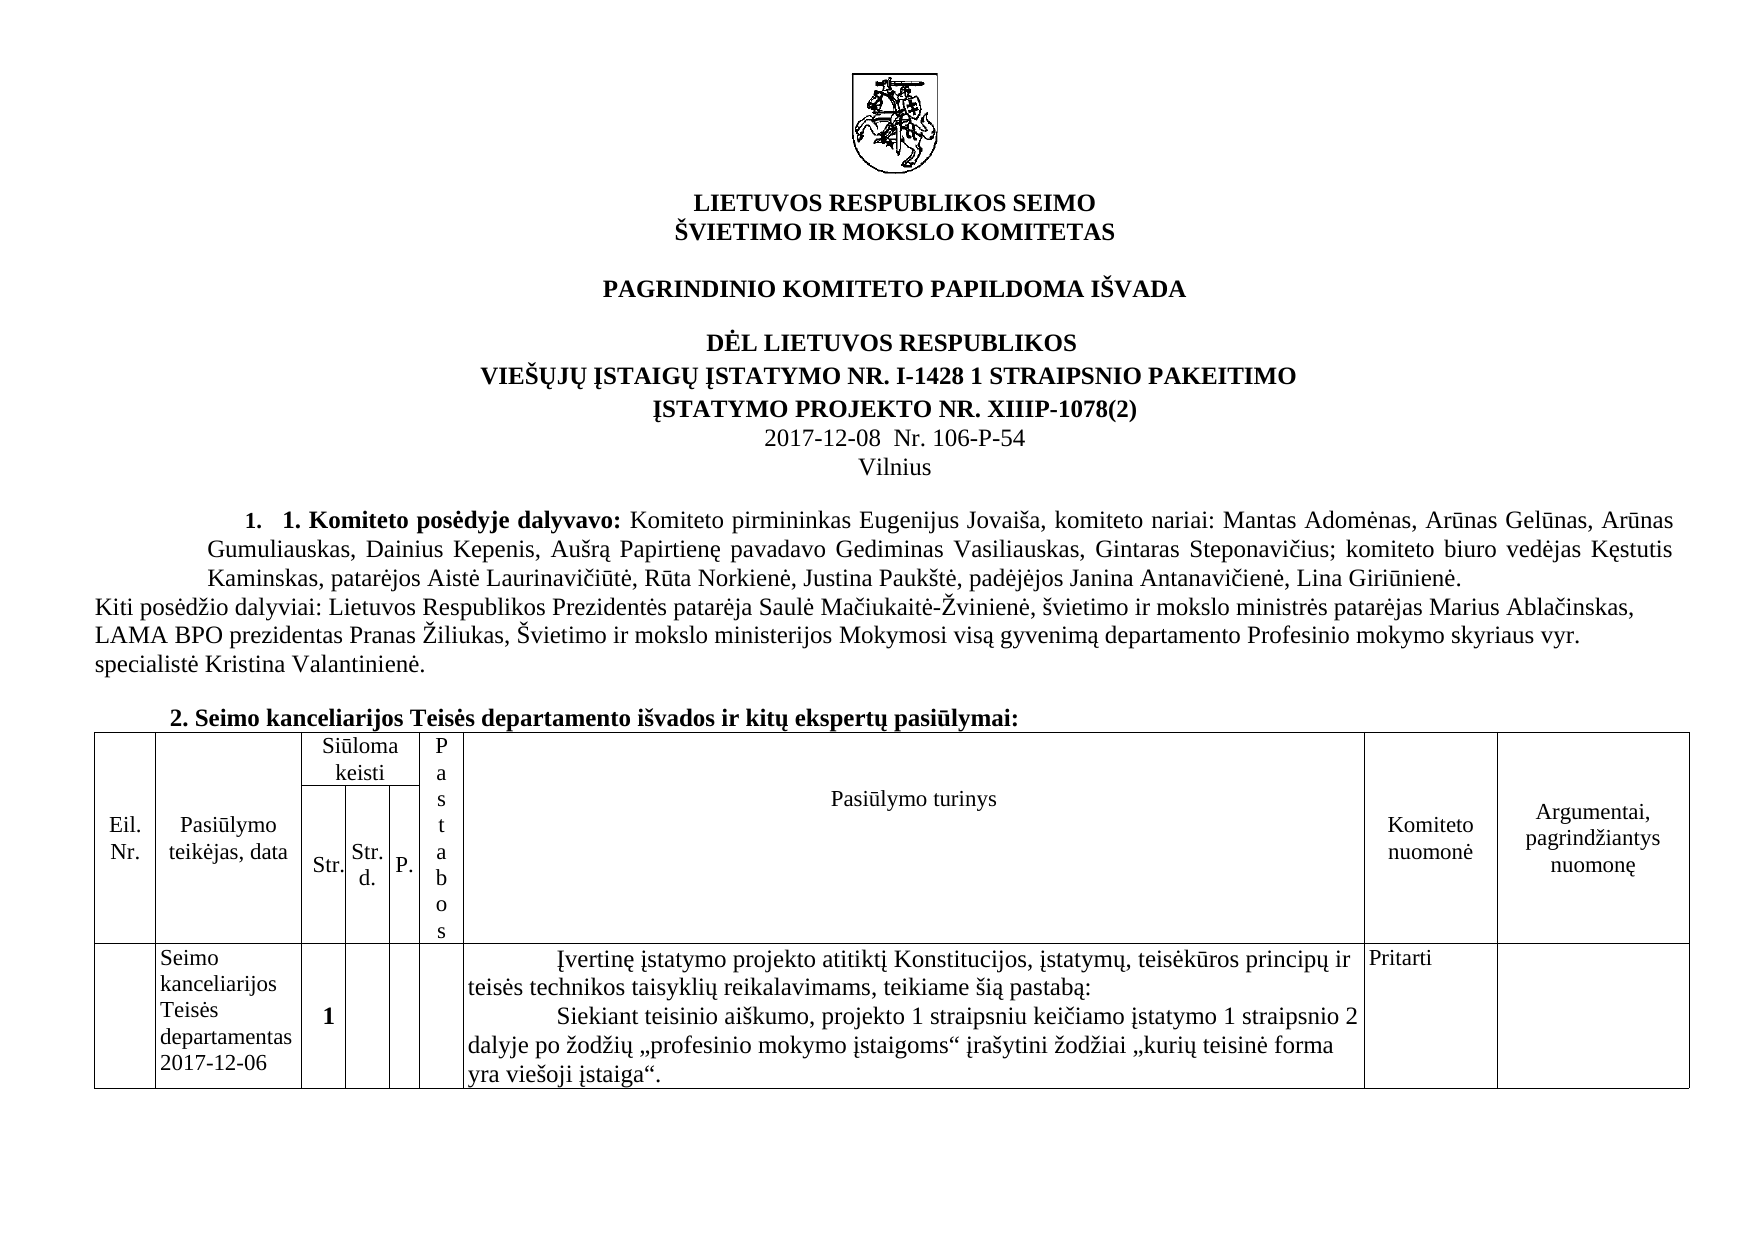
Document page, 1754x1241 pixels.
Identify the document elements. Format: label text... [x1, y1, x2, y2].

text Vilnius [94, 452, 1695, 481]
table_cell Seimo kanceliarijos Teisės departamentas 2017-12-06 [156, 944, 301, 1087]
table_cell [1498, 944, 1689, 1087]
table_header Pasiūlymo turinys [464, 733, 1364, 943]
text LIETUVOS RESPUBLIKOS SEIMO [94, 188, 1695, 217]
text Švietimo ir mokslo komitetas [94, 217, 1695, 246]
text DĖL LIETUVOS RESPUBLIKOS [94, 328, 1695, 357]
table_header Eil. Nr. [95, 733, 155, 943]
text Kiti posėdžio dalyviai: Lietuvos Respublikos Prezidentės patarėja Saulė Mačiukaitė-Žvinienė, švietimo ir mokslo ministrės patarėjas Marius Ablačinskas, LAMA BPO prezidentas Pranas Žiliukas, Švietimo ir mokslo ministerijos Mokymosi visą gyvenimą departamento Profesinio mokymo skyriaus vyr. specialistė Kristina Valantinienė. [94, 592, 1674, 678]
text ĮSTATYMO PROJEKTO NR. XIIIP-1078(2) [94, 394, 1695, 423]
table_cell [95, 944, 155, 1087]
table_header Komiteto nuomonė [1365, 733, 1497, 943]
table_cell [390, 944, 419, 1087]
text VIEŠŲJŲ ĮSTAIGŲ ĮSTATYMO NR. I-1428 1 STRAIPSNIO PAKEITIMO [94, 361, 1695, 390]
text 2017-12-08 Nr. 106-P-54 [94, 423, 1695, 452]
text PAGRINDINIO KOMITETO PAPILDOMA IŠVADA [94, 274, 1695, 303]
table_cell Pritarti [1365, 944, 1497, 1087]
table_cell [420, 944, 463, 1087]
table_cell P. [390, 786, 419, 943]
table_header Siūloma keisti [302, 733, 419, 785]
table_header Pastabos [420, 733, 463, 943]
text 2. Seimo kanceliarijos Teisės departamento išvados ir kitų ekspertų pasiūlymai: [94, 703, 1695, 732]
table_cell Str. d. [346, 786, 389, 943]
table_cell [346, 944, 389, 1087]
table_cell Įvertinę įstatymo projekto atitiktį Konstitucijos, įstatymų, teisėkūros principų ir teisės technikos taisyklių reikalavimams, teikiame šią pastabą: Siekiant teisinio aiškumo, projekto 1 straipsniu keičiamo įstatymo 1 straipsnio 2 dalyje po žodžių „profesinio mokymo įstaigoms“ įrašytini žodžiai „kurių teisinė forma yra viešoji įstaiga“. [464, 944, 1364, 1087]
table_cell 1 [302, 944, 345, 1087]
table_header Pasiūlymo teikėjas, data [156, 733, 301, 943]
table_cell Str. [302, 786, 345, 943]
table_header Argumentai, pagrindžiantys nuomonę [1498, 733, 1689, 943]
list 1. Komiteto posėdyje dalyvavo: Komiteto pirmininkas Eugenijus Jovaiša, komiteto nariai: Mantas Adomėnas, Arūnas Gelūnas, Arūnas Gumuliauskas, Dainius Kepenis, Aušrą Papirtienę pavadavo Gediminas Vasiliauskas, Gintaras Steponavičius; komiteto biuro vedėjas Kęstutis Kaminskas, patarėjos Aistė Laurinavičiūtė, Rūta Norkienė, Justina Paukštė, padėjėjos Janina Antanavičienė, Lina Giriūnienė. [169, 506, 1674, 592]
